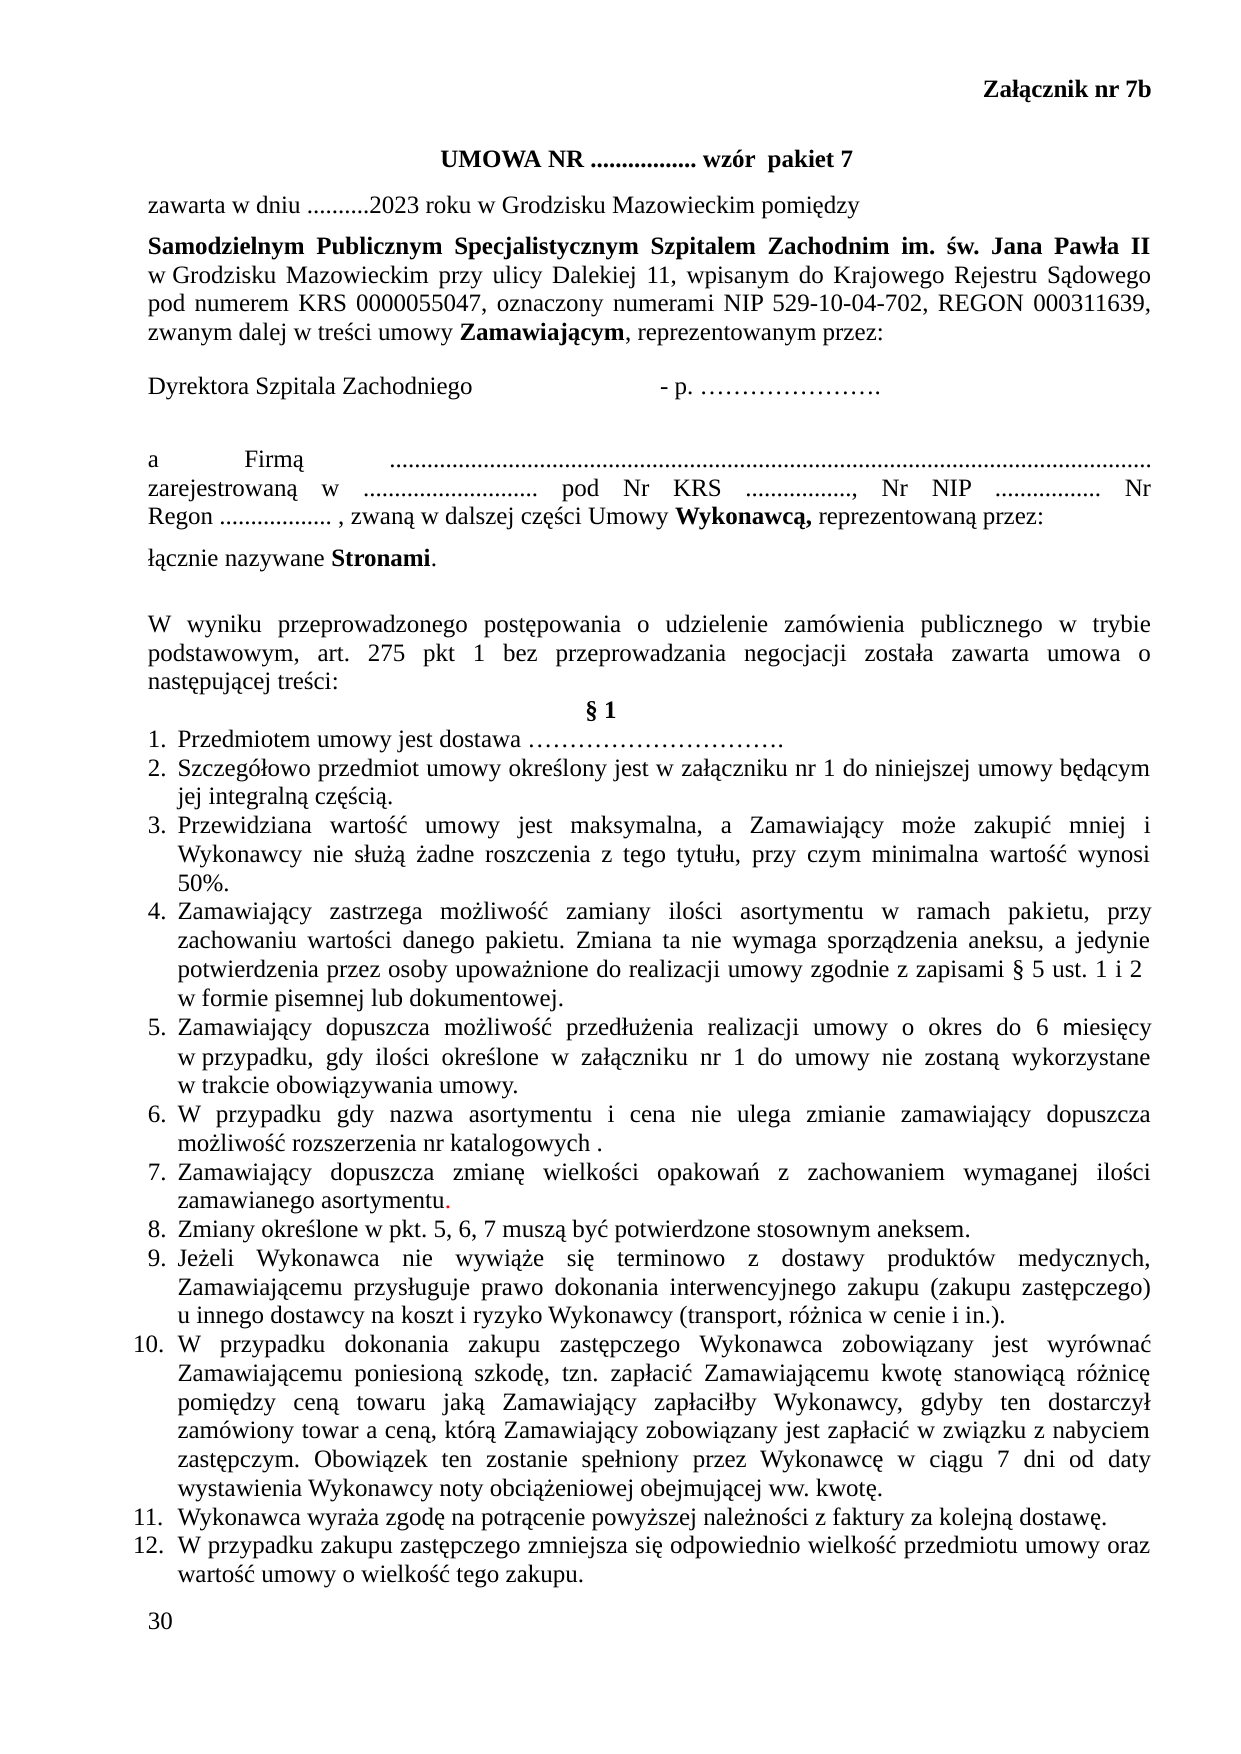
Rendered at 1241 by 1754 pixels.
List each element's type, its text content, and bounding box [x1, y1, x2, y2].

text W wyniku przeprowadzonego postępowania o udzielenie zamówienia publicznego w trybie podstawowym, art. 275 pkt 1 bez przeprowadzania negocjacji została zawarta umowa o następującej treści: [148, 609, 1152, 695]
list Zmiany określone w pkt. 5, 6, 7 muszą być potwierdzone stosownym aneksem. [148, 1214, 1152, 1243]
text Dyrektora Szpitala Zachodniego - p. …………………. [148, 371, 1152, 400]
text zawarta w dniu ..........2023 roku w Grodzisku Mazowieckim pomiędzy [148, 190, 1152, 218]
text § 1 [148, 695, 1152, 724]
list Przedmiotem umowy jest dostawa …………………………. [148, 724, 1152, 753]
list Zamawiający zastrzega możliwość zamiany ilości asortymentu w ramach pakietu, przy zachowaniu wartości danego pakietu. Zmiana ta nie wymaga sporządzenia aneksu, a jedynie potwierdzenia przez osoby upoważnione do realizacji umowy zgodnie z zapisami § 5 ust. 1 i 2 w formie pisemnej lub dokumentowej. [148, 896, 1152, 1011]
list Jeżeli Wykonawca nie wywiąże się terminowo z dostawy produktów medycznych, Zamawiającemu przysługuje prawo dokonania interwencyjnego zakupu (zakupu zastępczego) u innego dostawcy na koszt i ryzyko Wykonawcy (transport, różnica w cenie i in.). [148, 1243, 1152, 1329]
text a Firmą .......................................................................................................................... zarejestrowaną w ............................ pod Nr KRS ................., Nr NIP ................. Nr Regon .................. , zwaną w dalszej części Umowy Wykonawcą, reprezentowaną przez: [148, 444, 1152, 530]
list Zamawiający dopuszcza zmianę wielkości opakowań z zachowaniem wymaganej ilości zamawianego asortymentu. [148, 1157, 1152, 1214]
list Zamawiający dopuszcza możliwość przedłużenia realizacji umowy o okres do 6 miesięcy w przypadku, gdy ilości określone w załączniku nr 1 do umowy nie zostaną wykorzystane w trakcie obowiązywania umowy. [148, 1011, 1152, 1099]
list Szczegółowo przedmiot umowy określony jest w załączniku nr 1 do niniejszej umowy będącym jej integralną częścią. [148, 753, 1152, 810]
list Przewidziana wartość umowy jest maksymalna, a Zamawiający może zakupić mniej i Wykonawcy nie służą żadne roszczenia z tego tytułu, przy czym minimalna wartość wynosi 50%. [148, 810, 1152, 896]
text Samodzielnym Publicznym Specjalistycznym Szpitalem Zachodnim im. św. Jana Pawła II w Grodzisku Mazowieckim przy ulicy Dalekiej 11, wpisanym do Krajowego Rejestru Sądowego pod numerem KRS 0000055047, oznaczony numerami NIP 529-10-04-702, REGON 000311639, zwanym dalej w treści umowy Zamawiającym, reprezentowanym przez: [148, 231, 1152, 346]
text Załącznik nr 7b [148, 74, 1152, 102]
list W przypadku gdy nazwa asortymentu i cena nie ulega zmianie zamawiający dopuszcza możliwość rozszerzenia nr katalogowych . [148, 1099, 1152, 1157]
text łącznie nazywane Stronami. [148, 543, 1152, 571]
text UMOWA NR ................. wzór pakiet 7 [148, 144, 1152, 173]
list Wykonawca wyraża zgodę na potrącenie powyższej należności z faktury za kolejną dostawę. [133, 1502, 1152, 1531]
list W przypadku dokonania zakupu zastępczego Wykonawca zobowiązany jest wyrównać Zamawiającemu poniesioną szkodę, tzn. zapłacić Zamawiającemu kwotę stanowiącą różnicę pomiędzy ceną towaru jaką Zamawiający zapłaciłby Wykonawcy, gdyby ten dostarczył zamówiony towar a ceną, którą Zamawiający zobowiązany jest zapłacić w związku z nabyciem zastępczym. Obowiązek ten zostanie spełniony przez Wykonawcę w ciągu 7 dni od daty wystawienia Wykonawcy noty obciążeniowej obejmującej ww. kwotę. [133, 1329, 1152, 1502]
list W przypadku zakupu zastępczego zmniejsza się odpowiednio wielkość przedmiotu umowy oraz wartość umowy o wielkość tego zakupu. [133, 1531, 1152, 1588]
